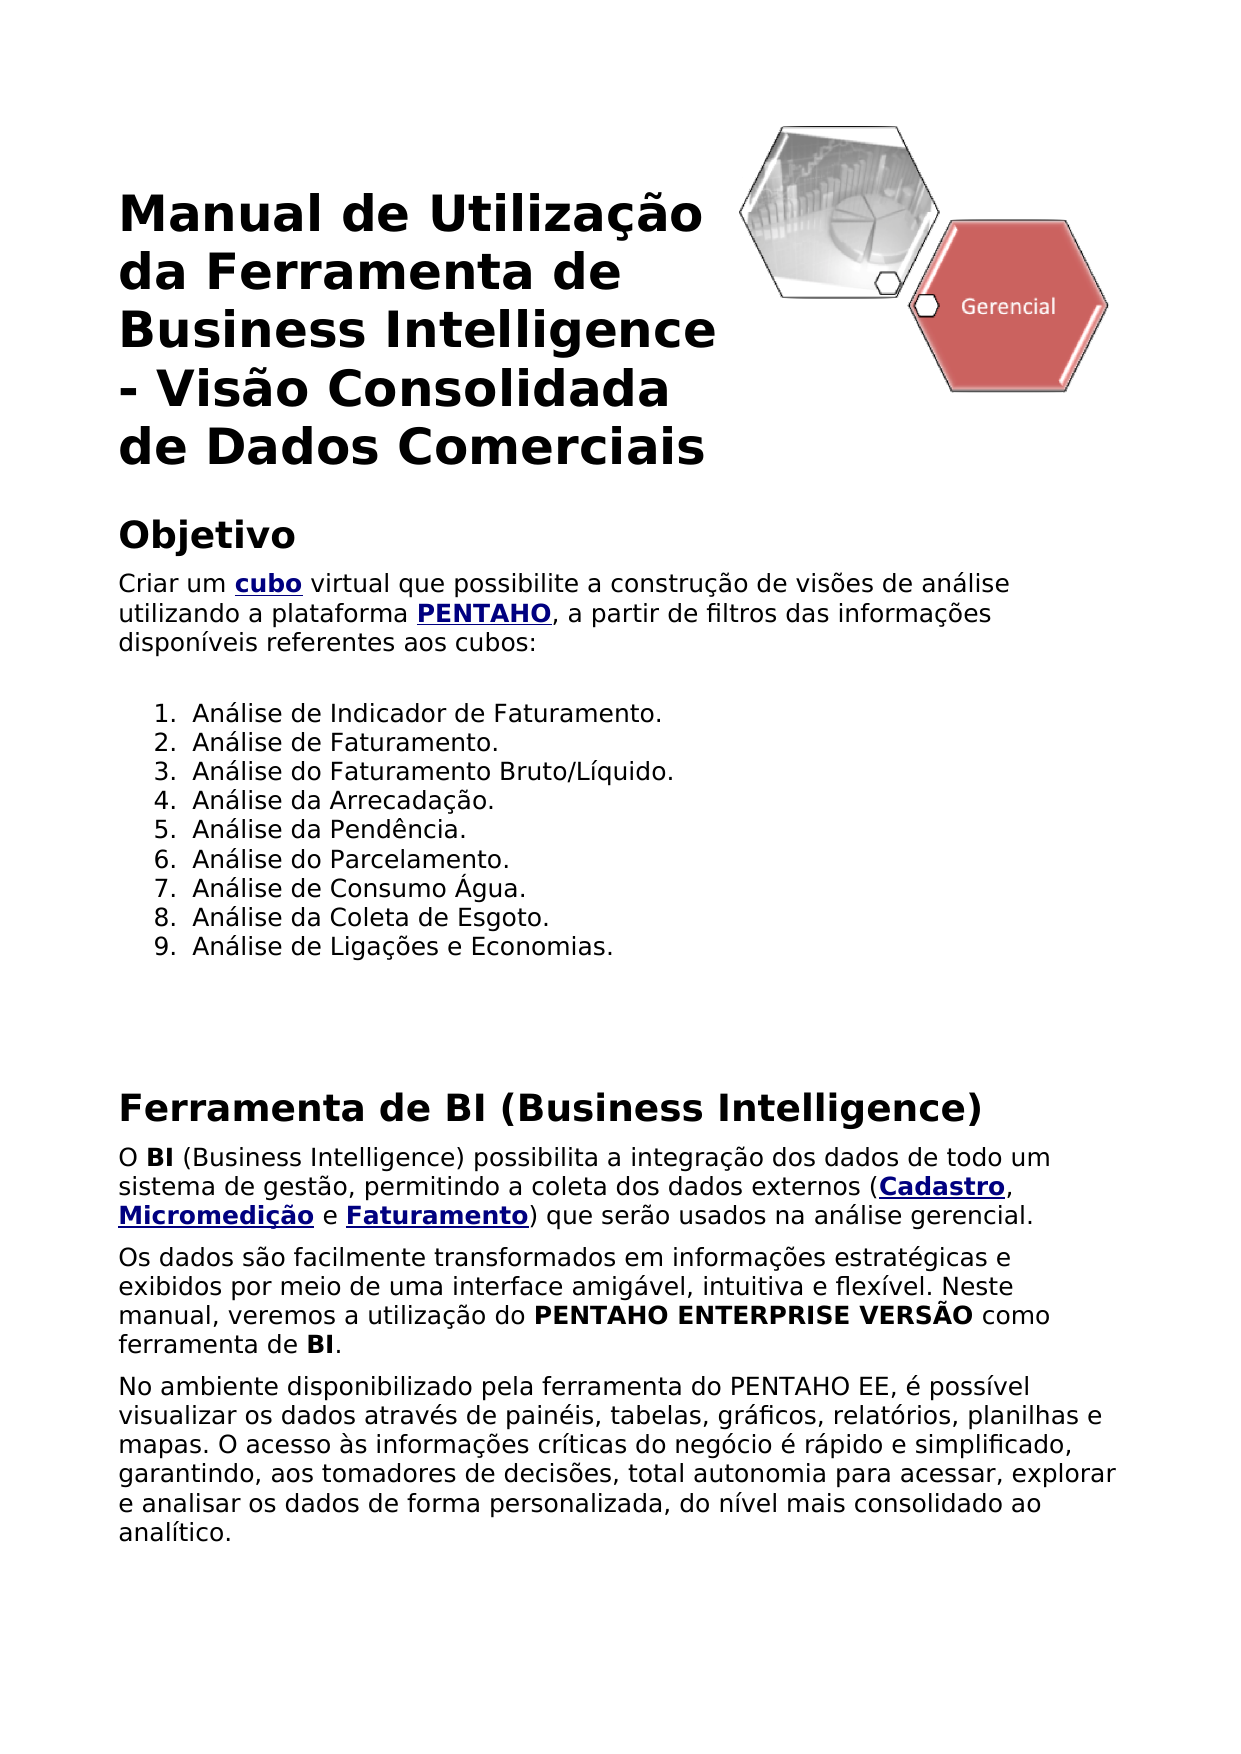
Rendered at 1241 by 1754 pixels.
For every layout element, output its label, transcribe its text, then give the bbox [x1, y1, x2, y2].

list Análise do Parcelamento. [177, 845, 1122, 874]
text Os dados são facilmente transformados em informações estratégicas e exibidos por meio de uma interface amigável, intuitiva e flexível. Neste manual, veremos a utilização do PENTAHO ENTERPRISE VERSÃO como ferramenta de BI. [118, 1243, 1122, 1360]
text O BI (Business Intelligence) possibilita a integração dos dados de todo um sistema de gestão, permitindo a coleta dos dados externos (Cadastro, Micromedição e Faturamento) que serão usados na análise gerencial. [118, 1143, 1122, 1231]
list Análise da Coleta de Esgoto. [177, 903, 1122, 932]
subtitle Ferramenta de BI (Business Intelligence) [118, 1087, 1122, 1131]
list Análise do Faturamento Bruto/Líquido. [177, 757, 1122, 787]
text Criar um cubo virtual que possibilite a construção de visões de análise utilizando a plataforma PENTAHO, a partir de filtros das informações disponíveis referentes aos cubos: [118, 569, 1122, 657]
subtitle Objetivo [118, 513, 1122, 557]
list Análise de Indicador de Faturamento. [177, 699, 1122, 728]
list Análise de Consumo Água. [177, 874, 1122, 903]
list Análise da Arrecadação. [177, 787, 1122, 816]
list Análise de Ligações e Economias. [177, 932, 1122, 962]
list Análise de Faturamento. [177, 728, 1122, 757]
list Análise da Pendência. [177, 816, 1122, 845]
subtitle Manual de Utilização da Ferramenta de Business Intelligence - Visão Consolidada de Dados Comerciais [118, 185, 1122, 476]
picture [731, 118, 1123, 394]
text No ambiente disponibilizado pela ferramenta do PENTAHO EE, é possível visualizar os dados através de painéis, tabelas, gráficos, relatórios, planilhas e mapas. O acesso às informações críticas do negócio é rápido e simplificado, garantindo, aos tomadores de decisões, total autonomia para acessar, explorar e analisar os dados de forma personalizada, do nível mais consolidado ao analítico. [118, 1372, 1122, 1547]
